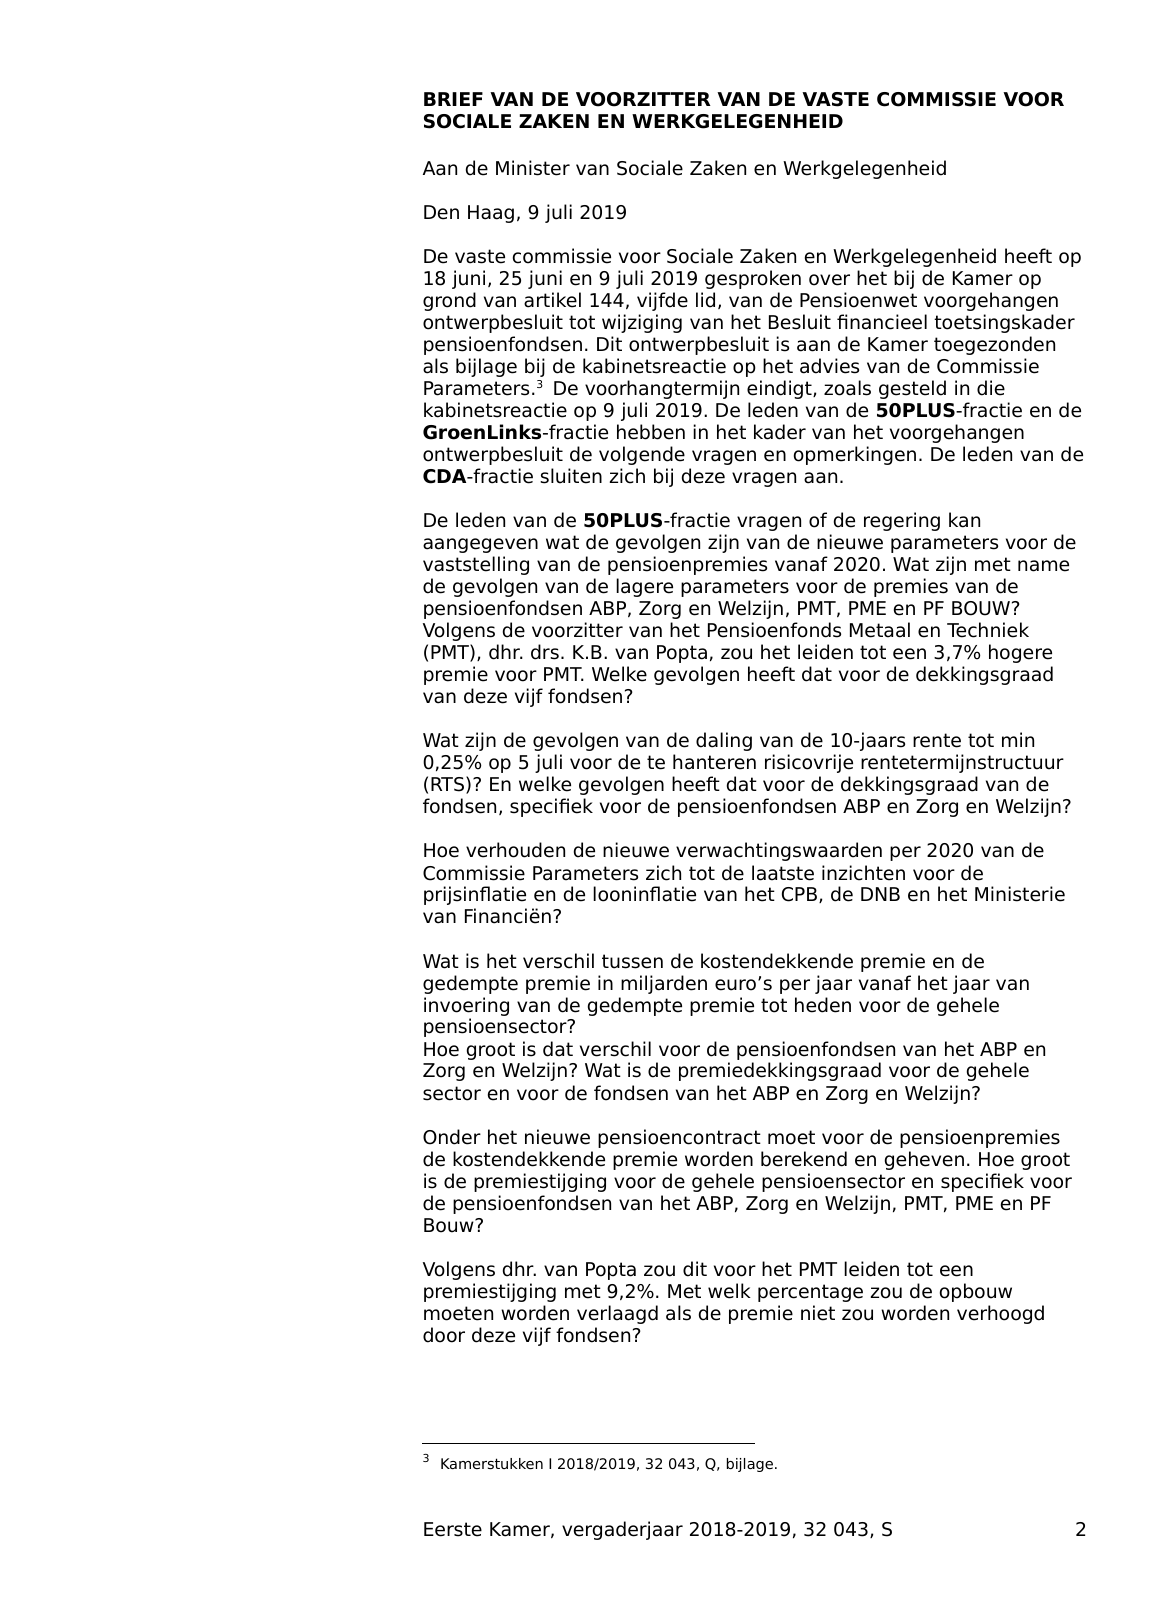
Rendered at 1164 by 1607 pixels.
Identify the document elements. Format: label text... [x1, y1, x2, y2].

text Hoe groot is dat verschil voor de pensioenfondsen van het ABP en Zorg en Welzijn? Wat is de premiedekkingsgraad voor de gehele sector en voor de fondsen van het ABP en Zorg en Welzijn? [422, 1038, 1087, 1104]
text Wat zijn de gevolgen van de daling van de 10-jaars rente tot min 0,25% op 5 juli voor de te hanteren risicovrije rentetermijnstructuur (RTS)? En welke gevolgen heeft dat voor de dekkingsgraad van de fondsen, specifiek voor de pensioenfondsen ABP en Zorg en Welzijn? [422, 730, 1087, 818]
text Volgens dhr. van Popta zou dit voor het PMT leiden tot een premiestijging met 9,2%. Met welk percentage zou de opbouw moeten worden verlaagd als de premie niet zou worden verhoogd door deze vijf fondsen? [422, 1259, 1087, 1347]
text Onder het nieuwe pensioencontract moet voor de pensioenpremies de kostendekkende premie worden berekend en geheven. Hoe groot is de premiestijging voor de gehele pensioensector en specifiek voor de pensioenfondsen van het ABP, Zorg en Welzijn, PMT, PME en PF Bouw? [422, 1127, 1087, 1236]
text Wat is het verschil tussen de kostendekkende premie en de gedempte premie in miljarden euro’s per jaar vanaf het jaar van invoering van de gedempte premie tot heden voor de gehele pensioensector? [422, 951, 1087, 1038]
text Kamerstukken I 2018/2019, 32 043, Q, bijlage. [422, 1452, 1087, 1474]
text Den Haag, 9 juli 2019 [422, 202, 1087, 224]
text De vaste commissie voor Sociale Zaken en Werkgelegenheid heeft op 18 juni, 25 juni en 9 juli 2019 gesproken over het bij de Kamer op grond van artikel 144, vijfde lid, van de Pensioenwet voorgehangen ontwerpbesluit tot wijziging van het Besluit financieel toetsingskader pensioenfondsen. Dit ontwerpbesluit is aan de Kamer toegezonden als bijlage bij de kabinetsreactie op het advies van de Commissie Parameters. De voorhangtermijn eindigt, zoals gesteld in die kabinetsreactie op 9 juli 2019. De leden van de 50PLUS-fractie en de GroenLinks-fractie hebben in het kader van het voorgehangen ontwerpbesluit de volgende vragen en opmerkingen. De leden van de CDA-fractie sluiten zich bij deze vragen aan. [422, 246, 1087, 488]
text De leden van de 50PLUS-fractie vragen of de regering kan aangegeven wat de gevolgen zijn van de nieuwe parameters voor de vaststelling van de pensioenpremies vanaf 2020. Wat zijn met name de gevolgen van de lagere parameters voor de premies van de pensioenfondsen ABP, Zorg en Welzijn, PMT, PME en PF BOUW? Volgens de voorzitter van het Pensioenfonds Metaal en Techniek (PMT), dhr. drs. K.B. van Popta, zou het leiden tot een 3,7% hogere premie voor PMT. Welke gevolgen heeft dat voor de dekkingsgraad van deze vijf fondsen? [422, 510, 1087, 708]
text Aan de Minister van Sociale Zaken en Werkgelegenheid [422, 158, 1087, 180]
text Hoe verhouden de nieuwe verwachtingswaarden per 2020 van de Commissie Parameters zich tot de laatste inzichten voor de prijsinflatie en de looninflatie van het CPB, de DNB en het Ministerie van Financiën? [422, 840, 1087, 928]
subtitle BRIEF VAN DE VOORZITTER VAN DE VASTE COMMISSIE VOOR SOCIALE ZAKEN EN WERKGELEGENHEID [422, 89, 1087, 133]
